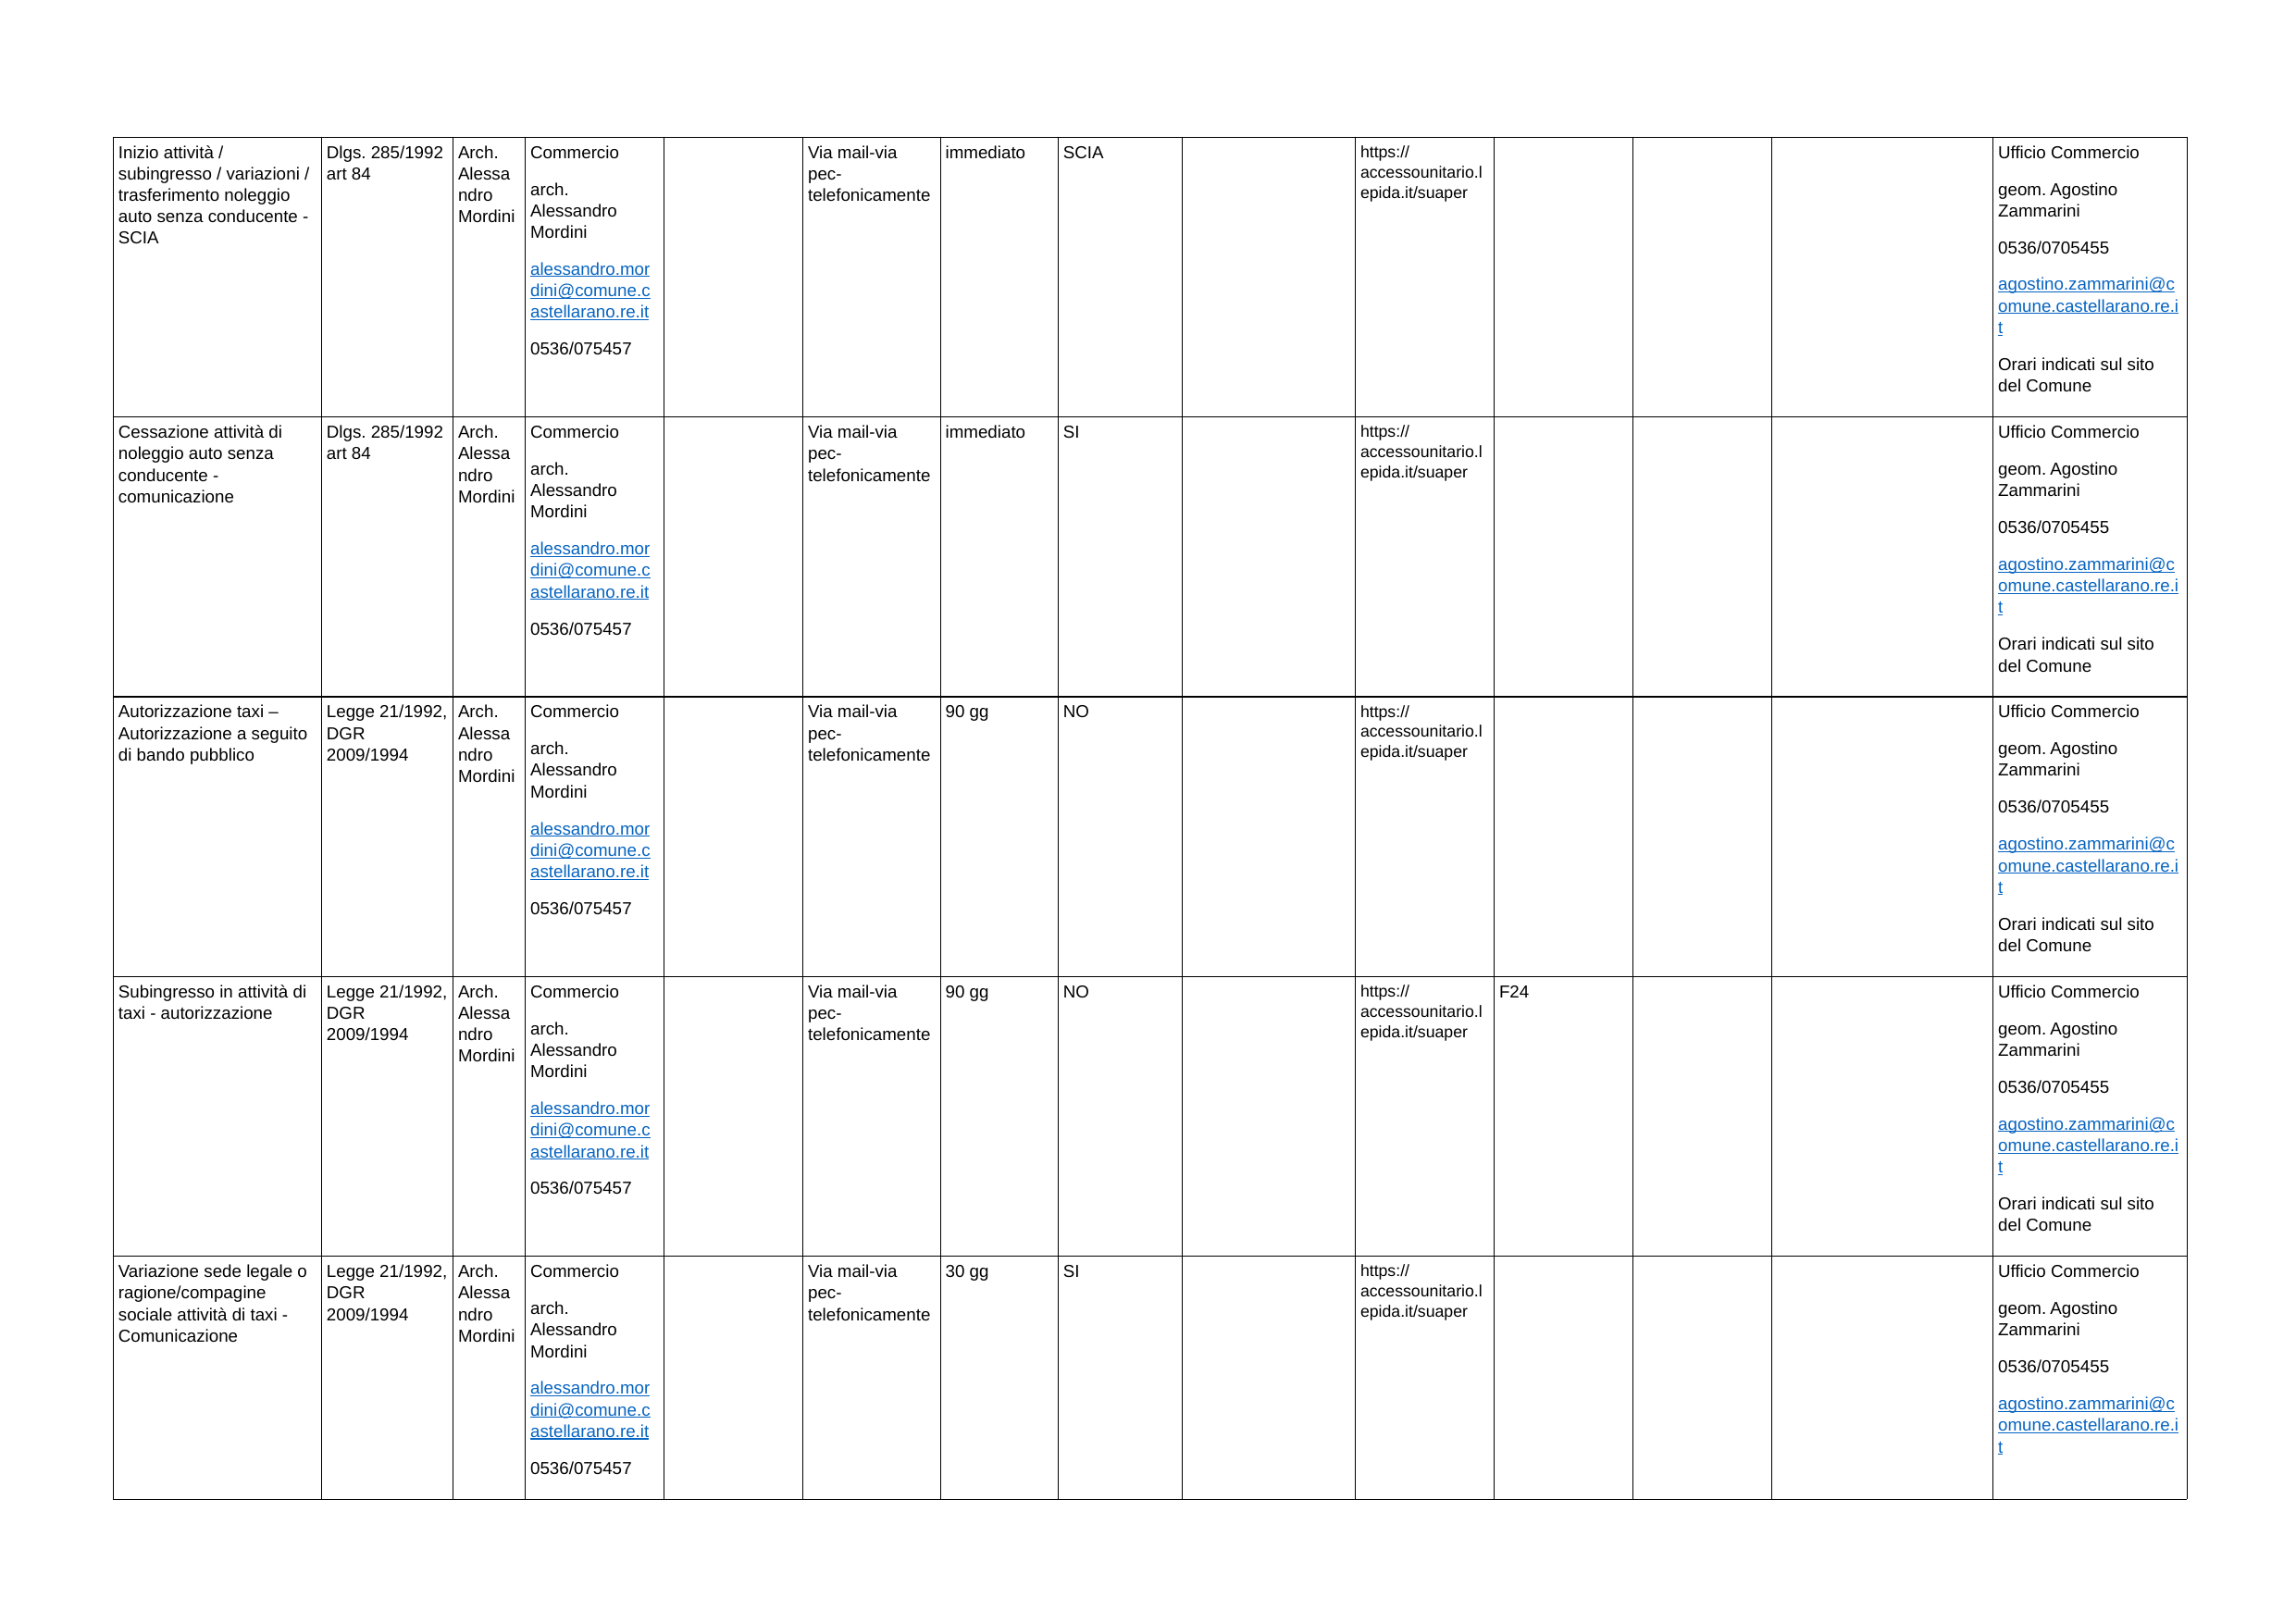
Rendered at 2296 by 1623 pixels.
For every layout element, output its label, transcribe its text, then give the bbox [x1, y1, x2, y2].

table_header [1495, 138, 1632, 416]
table_header Commercio arch. Alessandro Mordini alessandro.mordini@comune.castellarano.re.it 0536/075457 [526, 977, 664, 1256]
table_header [1633, 138, 1771, 416]
table_header Ufficio Commercio geom. Agostino Zammarini 0536/0705455 agostino.zammarini@comune.castellarano.re.it Orari indicati sul sito del Comune [1993, 977, 2187, 1256]
table_header Legge 21/1992, DGR 2009/1994 [322, 977, 453, 1256]
table_header [664, 977, 802, 1256]
table_header Legge 21/1992, DGR 2009/1994 [322, 1257, 453, 1498]
table_header [1633, 977, 1771, 1256]
table_header [664, 698, 802, 976]
table_header Cessazione attività di noleggio auto senza conducente - comunicazione [114, 417, 321, 696]
table_header Autorizzazione taxi – Autorizzazione a seguito di bando pubblico [114, 698, 321, 976]
table_header Commercio arch. Alessandro Mordini alessandro.mordini@comune.castellarano.re.it 0536/075457 [526, 1257, 664, 1498]
table_header Via mail-via pec-telefonicamente [803, 138, 940, 416]
table_header [1633, 1257, 1771, 1498]
table_header https://accessounitario.lepida.it/suaper [1356, 977, 1494, 1256]
table_header [1495, 1257, 1632, 1498]
table_header Arch. Alessandro Mordini [453, 698, 525, 976]
table_header https://accessounitario.lepida.it/suaper [1356, 698, 1494, 976]
table_header Ufficio Commercio geom. Agostino Zammarini 0536/0705455 agostino.zammarini@comune.castellarano.re.it Orari indicati sul sito del Comune [1993, 138, 2187, 416]
table_header Dlgs. 285/1992 art 84 [322, 138, 453, 416]
table_header [1633, 417, 1771, 696]
table_header Ufficio Commercio geom. Agostino Zammarini 0536/0705455 agostino.zammarini@comune.castellarano.re.it [1993, 1257, 2187, 1498]
table_header [1772, 1257, 1992, 1498]
table_header [1772, 417, 1992, 696]
table_header [1772, 977, 1992, 1256]
table_header Arch. Alessandro Mordini [453, 138, 525, 416]
table_header 30 gg [941, 1257, 1058, 1498]
table_header Arch. Alessandro Mordini [453, 977, 525, 1256]
table_header Via mail-via pec-telefonicamente [803, 417, 940, 696]
table_header SI [1059, 417, 1182, 696]
table_header [1183, 698, 1355, 976]
table_header https://accessounitario.lepida.it/suaper [1356, 417, 1494, 696]
table_header 90 gg [941, 698, 1058, 976]
table_header https://accessounitario.lepida.it/suaper [1356, 138, 1494, 416]
table_header [664, 138, 802, 416]
table_header NO [1059, 698, 1182, 976]
table_header [1495, 417, 1632, 696]
table_header [1495, 698, 1632, 976]
table_header [664, 1257, 802, 1498]
table_header Ufficio Commercio geom. Agostino Zammarini 0536/0705455 agostino.zammarini@comune.castellarano.re.it Orari indicati sul sito del Comune [1993, 698, 2187, 976]
table_header [1772, 138, 1992, 416]
table_header Legge 21/1992, DGR 2009/1994 [322, 698, 453, 976]
table_header Via mail-via pec-telefonicamente [803, 977, 940, 1256]
table_header [1633, 698, 1771, 976]
table_header Ufficio Commercio geom. Agostino Zammarini 0536/0705455 agostino.zammarini@comune.castellarano.re.it Orari indicati sul sito del Comune [1993, 417, 2187, 696]
table_header Commercio arch. Alessandro Mordini alessandro.mordini@comune.castellarano.re.it 0536/075457 [526, 417, 664, 696]
table_header 90 gg [941, 977, 1058, 1256]
table_header [1183, 1257, 1355, 1498]
table_header Commercio arch. Alessandro Mordini alessandro.mordini@comune.castellarano.re.it 0536/075457 [526, 138, 664, 416]
table_header Via mail-via pec-telefonicamente [803, 1257, 940, 1498]
table_header Dlgs. 285/1992 art 84 [322, 417, 453, 696]
table_header immediato [941, 138, 1058, 416]
table_header Commercio arch. Alessandro Mordini alessandro.mordini@comune.castellarano.re.it 0536/075457 [526, 698, 664, 976]
table_header Inizio attività / subingresso / variazioni / trasferimento noleggio auto senza conducente - SCIA [114, 138, 321, 416]
table_header F24 [1495, 977, 1632, 1256]
table_header Via mail-via pec-telefonicamente [803, 698, 940, 976]
table_header SCIA [1059, 138, 1182, 416]
table_header [1183, 977, 1355, 1256]
table_header NO [1059, 977, 1182, 1256]
table_header Arch. Alessandro Mordini [453, 1257, 525, 1498]
table_header Variazione sede legale o ragione/compagine sociale attività di taxi - Comunicazione [114, 1257, 321, 1498]
table_header SI [1059, 1257, 1182, 1498]
table_header [1183, 417, 1355, 696]
table_header [1772, 698, 1992, 976]
table_header [1183, 138, 1355, 416]
table_header immediato [941, 417, 1058, 696]
table_header Arch. Alessandro Mordini [453, 417, 525, 696]
table_header Subingresso in attività di taxi - autorizzazione [114, 977, 321, 1256]
table_header https://accessounitario.lepida.it/suaper [1356, 1257, 1494, 1498]
table_header [664, 417, 802, 696]
